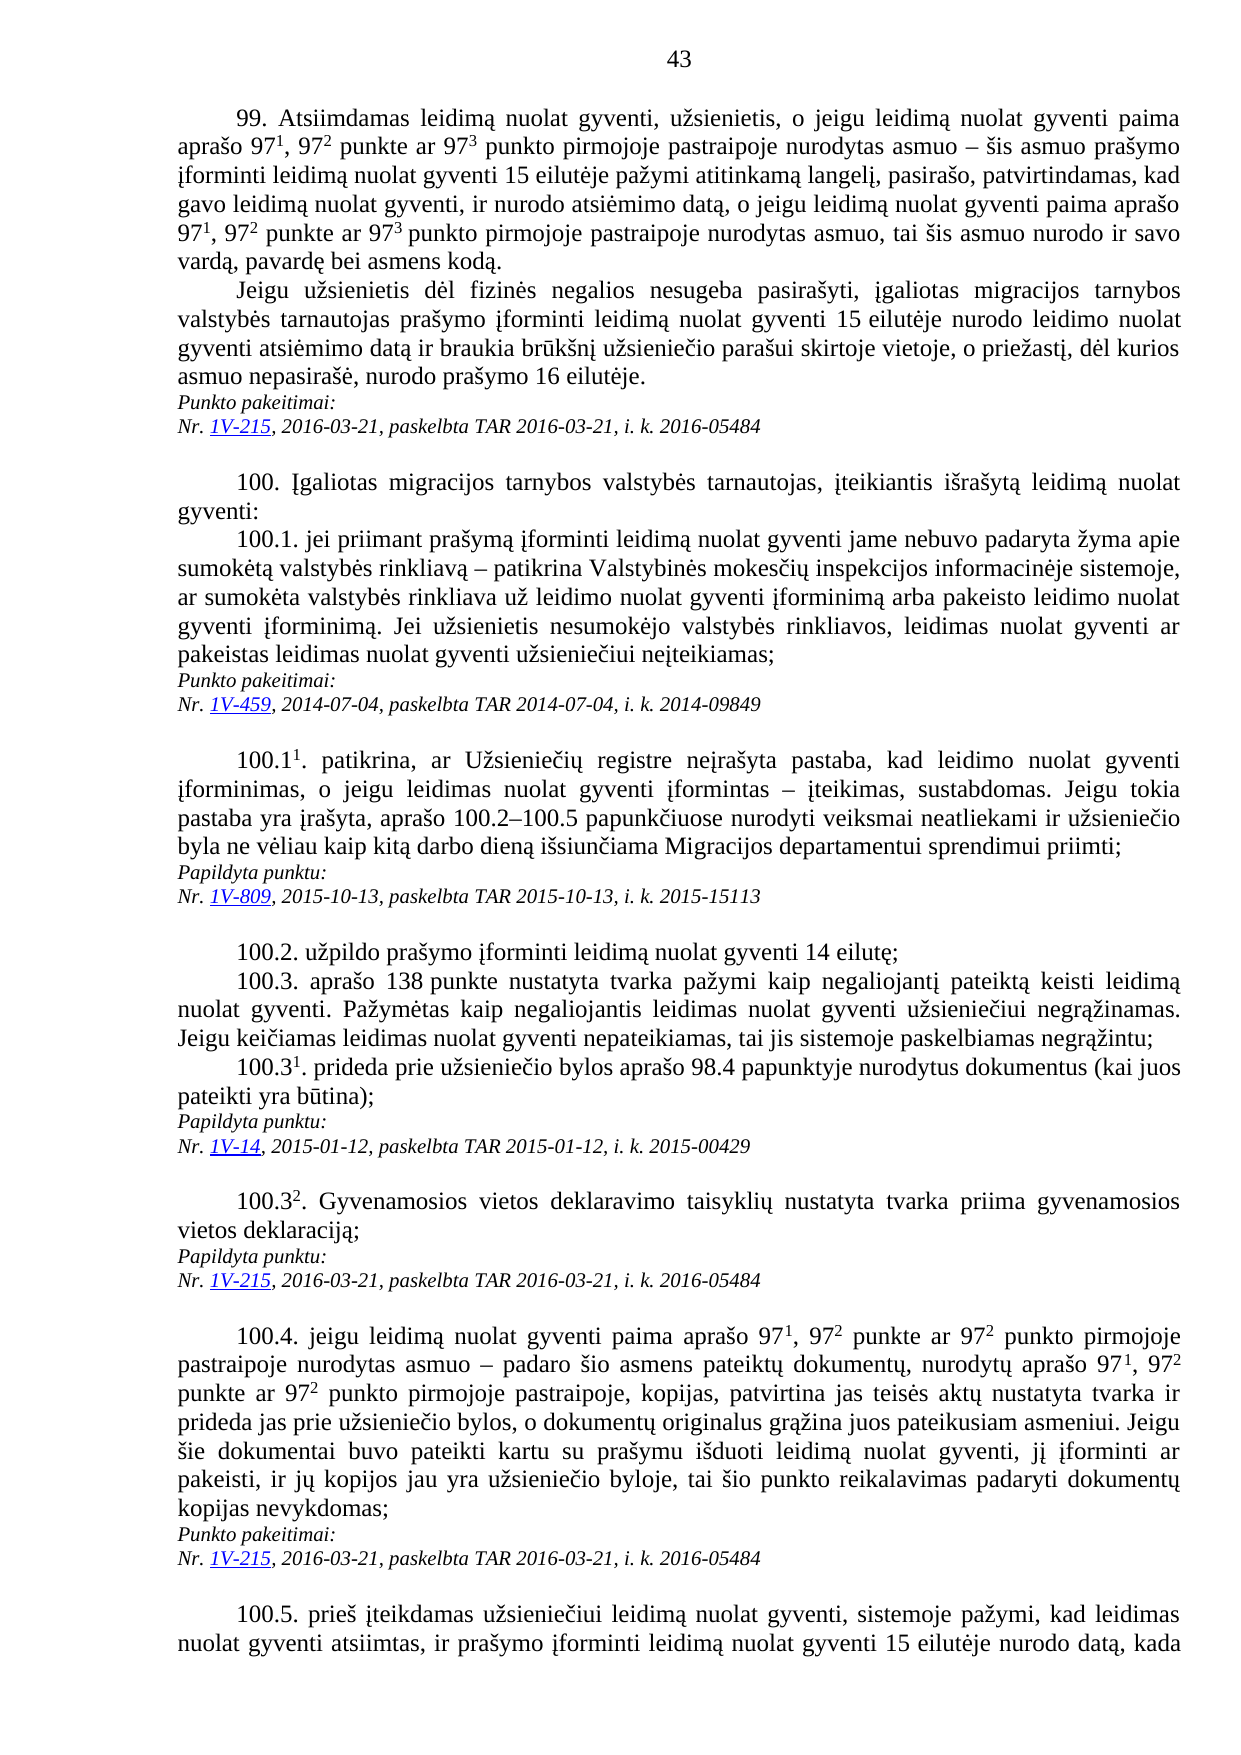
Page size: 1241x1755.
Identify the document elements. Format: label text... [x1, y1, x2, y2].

text Jeigu užsienietis dėl fizinės negalios nesugeba pasirašyti, įgaliotas migracijos tarnybos valstybės tarnautojas prašymo įforminti leidimą nuolat gyventi 15 eilutėje nurodo leidimo nuolat gyventi atsiėmimo datą ir braukia brūkšnį užsieniečio parašui skirtoje vietoje, o priežastį, dėl kurios asmuo nepasirašė, nurodo prašymo 16 eilutėje. [177, 275, 1181, 390]
text 100.31. prideda prie užsieniečio bylos aprašo 98.4 papunktyje nurodytus dokumentus (kai juos pateikti yra būtina); [177, 1052, 1181, 1109]
text 100. Įgaliotas migracijos tarnybos valstybės tarnautojas, įteikiantis išrašytą leidimą nuolat gyventi: [177, 467, 1181, 524]
text 99. Atsiimdamas leidimą nuolat gyventi, užsienietis, o jeigu leidimą nuolat gyventi paima aprašo 971, 972 punkte ar 973 punkto pirmojoje pastraipoje nurodytas asmuo – šis asmuo prašymo įforminti leidimą nuolat gyventi 15 eilutėje pažymi atitinkamą langelį, pasirašo, patvirtindamas, kad gavo leidimą nuolat gyventi, ir nurodo atsiėmimo datą, o jeigu leidimą nuolat gyventi paima aprašo 971, 972 punkte ar 973 punkto pirmojoje pastraipoje nurodytas asmuo, tai šis asmuo nurodo ir savo vardą, pavardę bei asmens kodą. [177, 103, 1181, 275]
text Nr. 1V-215, 2016-03-21, paskelbta TAR 2016-03-21, i. k. 2016-05484 [177, 414, 1181, 438]
text 100.2. užpildo prašymo įforminti leidimą nuolat gyventi 14 eilutę; [177, 937, 1181, 966]
text 100.4. jeigu leidimą nuolat gyventi paima aprašo 971, 972 punkte ar 972 punkto pirmojoje pastraipoje nurodytas asmuo – padaro šio asmens pateiktų dokumentų, nurodytų aprašo 971, 972 punkte ar 972 punkto pirmojoje pastraipoje, kopijas, patvirtina jas teisės aktų nustatyta tvarka ir prideda jas prie užsieniečio bylos, o dokumentų originalus grąžina juos pateikusiam asmeniui. Jeigu šie dokumentai buvo pateikti kartu su prašymu išduoti leidimą nuolat gyventi, jį įforminti ar pakeisti, ir jų kopijos jau yra užsieniečio byloje, tai šio punkto reikalavimas padaryti dokumentų kopijas nevykdomas; [177, 1321, 1181, 1522]
text Papildyta punktu: [177, 860, 1181, 884]
text 100.5. prieš įteikdamas užsieniečiui leidimą nuolat gyventi, sistemoje pažymi, kad leidimas nuolat gyventi atsiimtas, ir prašymo įforminti leidimą nuolat gyventi 15 eilutėje nurodo datą, kada [177, 1599, 1181, 1656]
text Nr. 1V-215, 2016-03-21, paskelbta TAR 2016-03-21, i. k. 2016-05484 [177, 1268, 1181, 1292]
text Nr. 1V-459, 2014-07-04, paskelbta TAR 2014-07-04, i. k. 2014-09849 [177, 692, 1181, 716]
text Nr. 1V-14, 2015-01-12, paskelbta TAR 2015-01-12, i. k. 2015-00429 [177, 1133, 1181, 1158]
text Nr. 1V-809, 2015-10-13, paskelbta TAR 2015-10-13, i. k. 2015-15113 [177, 884, 1181, 908]
text Punkto pakeitimai: [177, 390, 1181, 414]
text 100.3. aprašo 138 punkte nustatyta tvarka pažymi kaip negaliojantį pateiktą keisti leidimą nuolat gyventi. Pažymėtas kaip negaliojantis leidimas nuolat gyventi užsieniečiui negrąžinamas. Jeigu keičiamas leidimas nuolat gyventi nepateikiamas, tai jis sistemoje paskelbiamas negrąžintu; [177, 966, 1181, 1052]
text Nr. 1V-215, 2016-03-21, paskelbta TAR 2016-03-21, i. k. 2016-05484 [177, 1546, 1181, 1570]
text Papildyta punktu: [177, 1244, 1181, 1268]
text 100.11. patikrina, ar Užsieniečių registre neįrašyta pastaba, kad leidimo nuolat gyventi įforminimas, o jeigu leidimas nuolat gyventi įformintas – įteikimas, sustabdomas. Jeigu tokia pastaba yra įrašyta, aprašo 100.2–100.5 papunkčiuose nurodyti veiksmai neatliekami ir užsieniečio byla ne vėliau kaip kitą darbo dieną išsiunčiama Migracijos departamentui sprendimui priimti; [177, 745, 1181, 860]
text Papildyta punktu: [177, 1109, 1181, 1133]
text 100.32. Gyvenamosios vietos deklaravimo taisyklių nustatyta tvarka priima gyvenamosios vietos deklaraciją; [177, 1186, 1181, 1244]
text Punkto pakeitimai: [177, 1522, 1181, 1546]
text Punkto pakeitimai: [177, 668, 1181, 692]
text 100.1. jei priimant prašymą įforminti leidimą nuolat gyventi jame nebuvo padaryta žyma apie sumokėtą valstybės rinkliavą – patikrina Valstybinės mokesčių inspekcijos informacinėje sistemoje, ar sumokėta valstybės rinkliava už leidimo nuolat gyventi įforminimą arba pakeisto leidimo nuolat gyventi įforminimą. Jei užsienietis nesumokėjo valstybės rinkliavos, leidimas nuolat gyventi ar pakeistas leidimas nuolat gyventi užsieniečiui neįteikiamas; [177, 524, 1181, 668]
